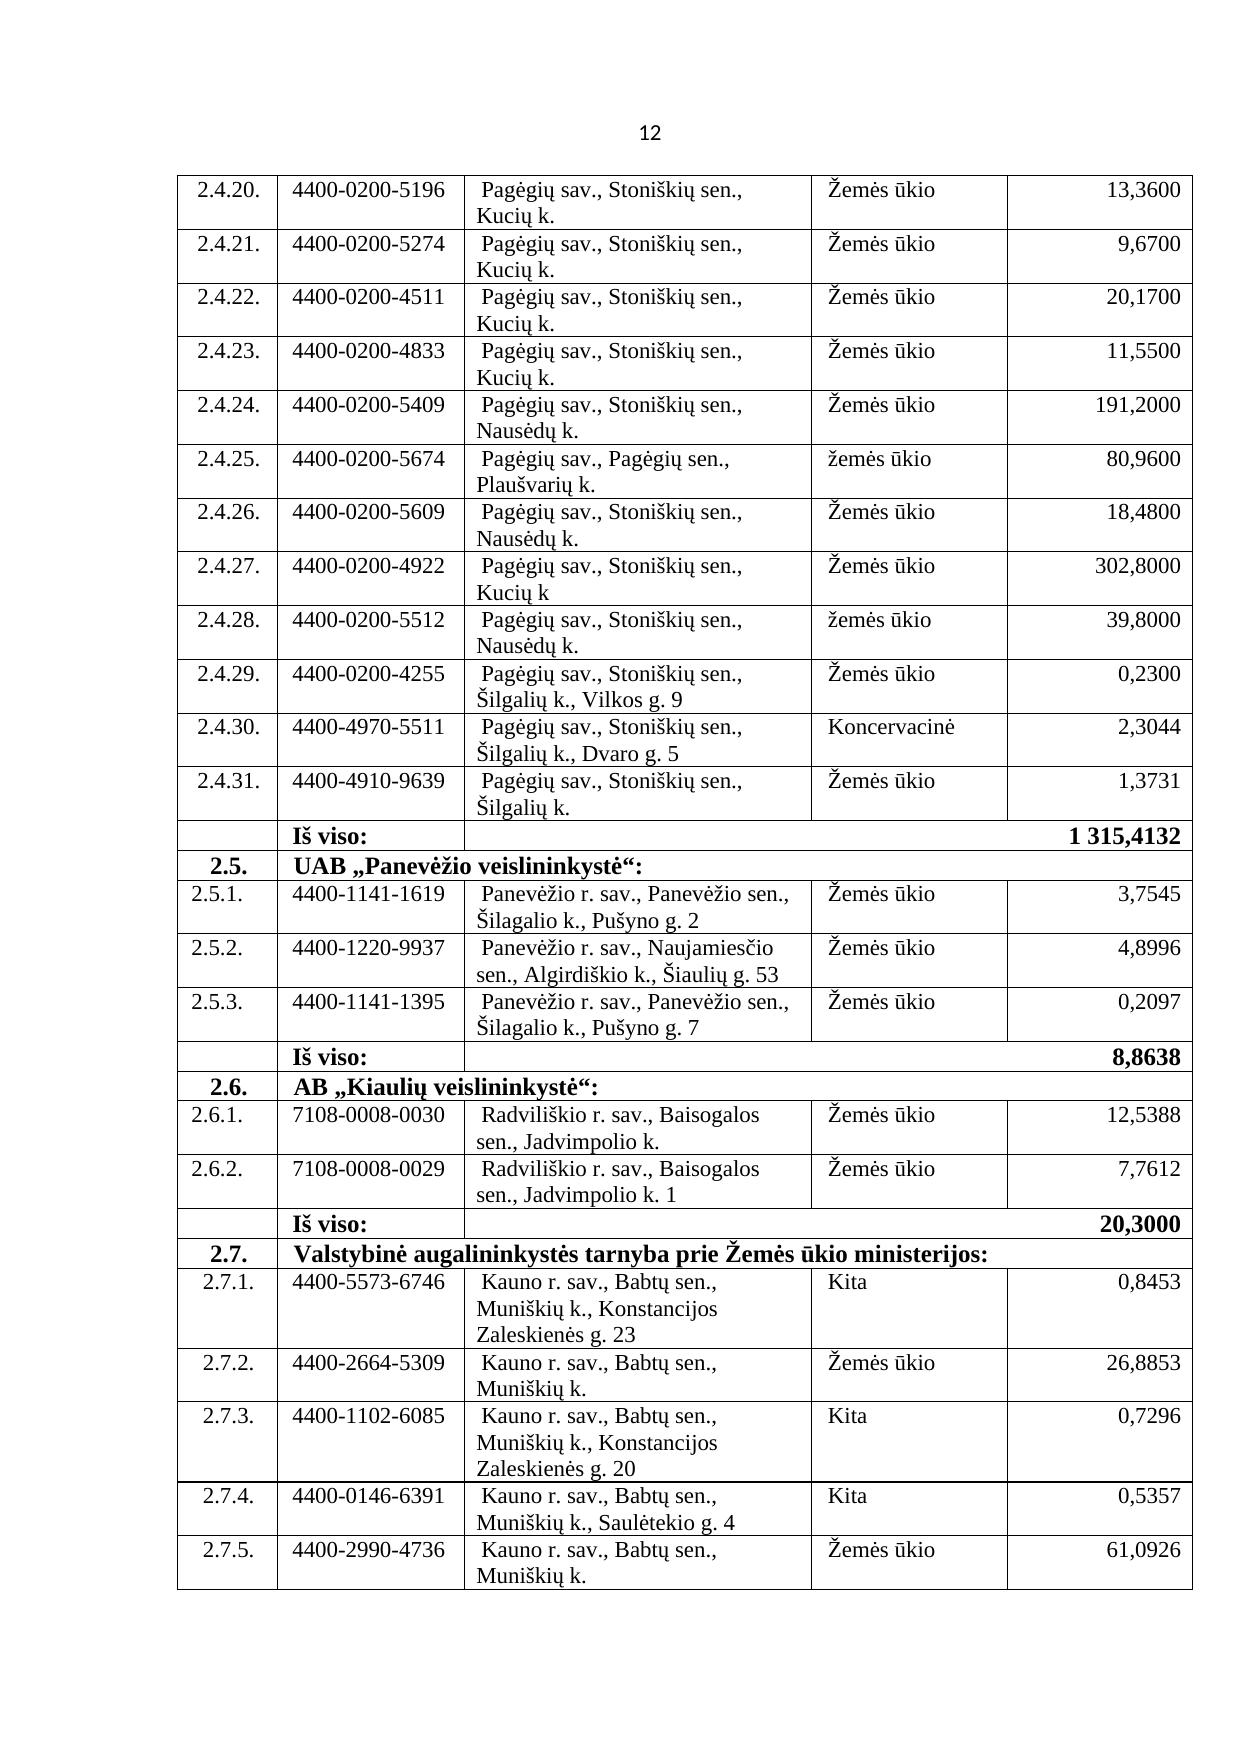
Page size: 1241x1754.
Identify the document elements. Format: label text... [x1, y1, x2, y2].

table_cell 2.4.23. [178, 337, 277, 390]
table_cell 0,8453 [1008, 1269, 1192, 1347]
table_cell Žemės ūkio [812, 499, 1007, 551]
table_cell Koncervacinė [812, 714, 1007, 766]
table_cell Pagėgių sav., Stoniškių sen., Kucių k. [465, 176, 811, 229]
table_cell Žemės ūkio [812, 391, 1007, 444]
table_cell Pagėgių sav., Stoniškių sen., Nausėdų k. [465, 499, 811, 551]
table_cell 20,3000 [465, 1209, 1192, 1238]
table_cell 0,2300 [1008, 660, 1192, 712]
table_cell 20,1700 [1008, 284, 1192, 336]
table_cell 4400-2990-4736 [278, 1536, 464, 1589]
table_cell [178, 821, 277, 850]
table_cell Kauno r. sav., Babtų sen., Muniškių k. [465, 1349, 811, 1401]
table_cell Pagėgių sav., Stoniškių sen., Kucių k [465, 552, 811, 605]
table_cell Pagėgių sav., Stoniškių sen., Šilgalių k., Vilkos g. 9 [465, 660, 811, 712]
table_cell 2.6.2. [178, 1155, 277, 1208]
table_cell Žemės ūkio [812, 767, 1007, 820]
table_cell 0,7296 [1008, 1402, 1192, 1481]
table_cell 2.5.1. [178, 881, 277, 933]
table_cell 2.6.1. [178, 1101, 277, 1154]
table_cell 4400-0146-6391 [278, 1483, 464, 1535]
table_cell 9,6700 [1008, 230, 1192, 282]
table_cell Pagėgių sav., Stoniškių sen., Kucių k. [465, 230, 811, 282]
table_cell žemės ūkio [812, 445, 1007, 497]
table_cell 8,8638 [465, 1042, 1192, 1071]
table_cell 4,8996 [1008, 934, 1192, 987]
table_cell Pagėgių sav., Stoniškių sen., Nausėdų k. [465, 391, 811, 444]
table_cell 191,2000 [1008, 391, 1192, 444]
table_cell [178, 1042, 277, 1071]
table_cell 2.4.27. [178, 552, 277, 605]
table_cell 2.4.28. [178, 606, 277, 659]
table_cell Žemės ūkio [812, 230, 1007, 282]
table_cell 4400-0200-5196 [278, 176, 464, 229]
table_cell Kita [812, 1483, 1007, 1535]
table_cell 26,8853 [1008, 1349, 1192, 1401]
table_cell 2.7.1. [178, 1269, 277, 1347]
table_cell Panevėžio r. sav., Naujamiesčio sen., Algirdiškio k., Šiaulių g. 53 [465, 934, 811, 987]
table_cell 4400-2664-5309 [278, 1349, 464, 1401]
table_cell Pagėgių sav., Pagėgių sen., Plaušvarių k. [465, 445, 811, 497]
table_cell 0,2097 [1008, 988, 1192, 1041]
table_cell 7,7612 [1008, 1155, 1192, 1208]
table_cell 4400-0200-4255 [278, 660, 464, 712]
table_cell 4400-1102-6085 [278, 1402, 464, 1481]
table_cell Pagėgių sav., Stoniškių sen., Kucių k. [465, 337, 811, 390]
table_cell Žemės ūkio [812, 881, 1007, 933]
table_cell 2.7.2. [178, 1349, 277, 1401]
table_cell 2.4.20. [178, 176, 277, 229]
table_cell Kauno r. sav., Babtų sen., Muniškių k. [465, 1536, 811, 1589]
table_cell 2.7.4. [178, 1483, 277, 1535]
table_cell Iš viso: [278, 821, 464, 850]
table_cell Panevėžio r. sav., Panevėžio sen., Šilagalio k., Pušyno g. 7 [465, 988, 811, 1041]
table_cell Kauno r. sav., Babtų sen., Muniškių k., Konstancijos Zaleskienės g. 23 [465, 1269, 811, 1347]
table_cell 4400-0200-5674 [278, 445, 464, 497]
table_cell Žemės ūkio [812, 934, 1007, 987]
table_cell Pagėgių sav., Stoniškių sen., Šilgalių k. [465, 767, 811, 820]
table_cell 3,7545 [1008, 881, 1192, 933]
table_cell Iš viso: [278, 1042, 464, 1071]
table_cell 2,3044 [1008, 714, 1192, 766]
table_cell 2.6. [178, 1072, 277, 1100]
table_cell Kita [812, 1402, 1007, 1481]
table_cell 2.4.25. [178, 445, 277, 497]
table_cell 4400-1141-1619 [278, 881, 464, 933]
table_cell 4400-0200-5274 [278, 230, 464, 282]
table_cell 2.5.2. [178, 934, 277, 987]
table_cell 61,0926 [1008, 1536, 1192, 1589]
table_cell 39,8000 [1008, 606, 1192, 659]
table_cell Žemės ūkio [812, 1536, 1007, 1589]
table_cell Kauno r. sav., Babtų sen., Muniškių k., Konstancijos Zaleskienės g. 20 [465, 1402, 811, 1481]
table_cell AB „Kiaulių veislininkystė“: [278, 1072, 1192, 1100]
table_cell 4400-1141-1395 [278, 988, 464, 1041]
table_cell 2.4.26. [178, 499, 277, 551]
table_cell Žemės ūkio [812, 552, 1007, 605]
table_cell 4400-1220-9937 [278, 934, 464, 987]
table_cell Radviliškio r. sav., Baisogalos sen., Jadvimpolio k. 1 [465, 1155, 811, 1208]
table_cell 18,4800 [1008, 499, 1192, 551]
table_cell 2.4.24. [178, 391, 277, 444]
table_cell 1,3731 [1008, 767, 1192, 820]
table_cell 4400-5573-6746 [278, 1269, 464, 1347]
table_cell Žemės ūkio [812, 337, 1007, 390]
table_cell 0,5357 [1008, 1483, 1192, 1535]
table_cell Žemės ūkio [812, 988, 1007, 1041]
table_cell 2.5.3. [178, 988, 277, 1041]
table_cell 7108-0008-0030 [278, 1101, 464, 1154]
table_cell 4400-0200-5512 [278, 606, 464, 659]
table_cell Žemės ūkio [812, 1155, 1007, 1208]
table_cell 11,5500 [1008, 337, 1192, 390]
table_cell 4400-0200-5609 [278, 499, 464, 551]
table_cell 4400-4910-9639 [278, 767, 464, 820]
table_cell 80,9600 [1008, 445, 1192, 497]
table_cell Radviliškio r. sav., Baisogalos sen., Jadvimpolio k. [465, 1101, 811, 1154]
table_cell Kauno r. sav., Babtų sen., Muniškių k., Saulėtekio g. 4 [465, 1483, 811, 1535]
table_cell Iš viso: [278, 1209, 464, 1238]
table_cell Panevėžio r. sav., Panevėžio sen., Šilagalio k., Pušyno g. 2 [465, 881, 811, 933]
table_cell žemės ūkio [812, 606, 1007, 659]
table_cell UAB „Panevėžio veislininkystė“: [278, 851, 1192, 879]
table_cell 2.4.31. [178, 767, 277, 820]
table_cell 4400-0200-4922 [278, 552, 464, 605]
table_cell 13,3600 [1008, 176, 1192, 229]
table_cell 12,5388 [1008, 1101, 1192, 1154]
table_cell 1 315,4132 [465, 821, 1192, 850]
table_cell Kita [812, 1269, 1007, 1347]
table_cell 4400-0200-5409 [278, 391, 464, 444]
table_cell 2.4.30. [178, 714, 277, 766]
table_cell Žemės ūkio [812, 1101, 1007, 1154]
table_cell Žemės ūkio [812, 1349, 1007, 1401]
table_cell 2.4.21. [178, 230, 277, 282]
table_cell Žemės ūkio [812, 660, 1007, 712]
table_cell Pagėgių sav., Stoniškių sen., Nausėdų k. [465, 606, 811, 659]
table_cell 2.7. [178, 1239, 277, 1267]
table_cell 2.7.5. [178, 1536, 277, 1589]
table_cell 4400-0200-4833 [278, 337, 464, 390]
table_cell Žemės ūkio [812, 176, 1007, 229]
table_cell 4400-0200-4511 [278, 284, 464, 336]
table_cell 2.7.3. [178, 1402, 277, 1481]
table_cell 302,8000 [1008, 552, 1192, 605]
table_cell [178, 1209, 277, 1238]
table_cell Valstybinė augalininkystės tarnyba prie Žemės ūkio ministerijos: [278, 1239, 1192, 1267]
table_cell Pagėgių sav., Stoniškių sen., Šilgalių k., Dvaro g. 5 [465, 714, 811, 766]
table_cell 2.4.22. [178, 284, 277, 336]
table_cell 2.4.29. [178, 660, 277, 712]
table_cell 7108-0008-0029 [278, 1155, 464, 1208]
table_cell 4400-4970-5511 [278, 714, 464, 766]
table_cell Pagėgių sav., Stoniškių sen., Kucių k. [465, 284, 811, 336]
table_cell Žemės ūkio [812, 284, 1007, 336]
table_cell 2.5. [178, 851, 277, 879]
